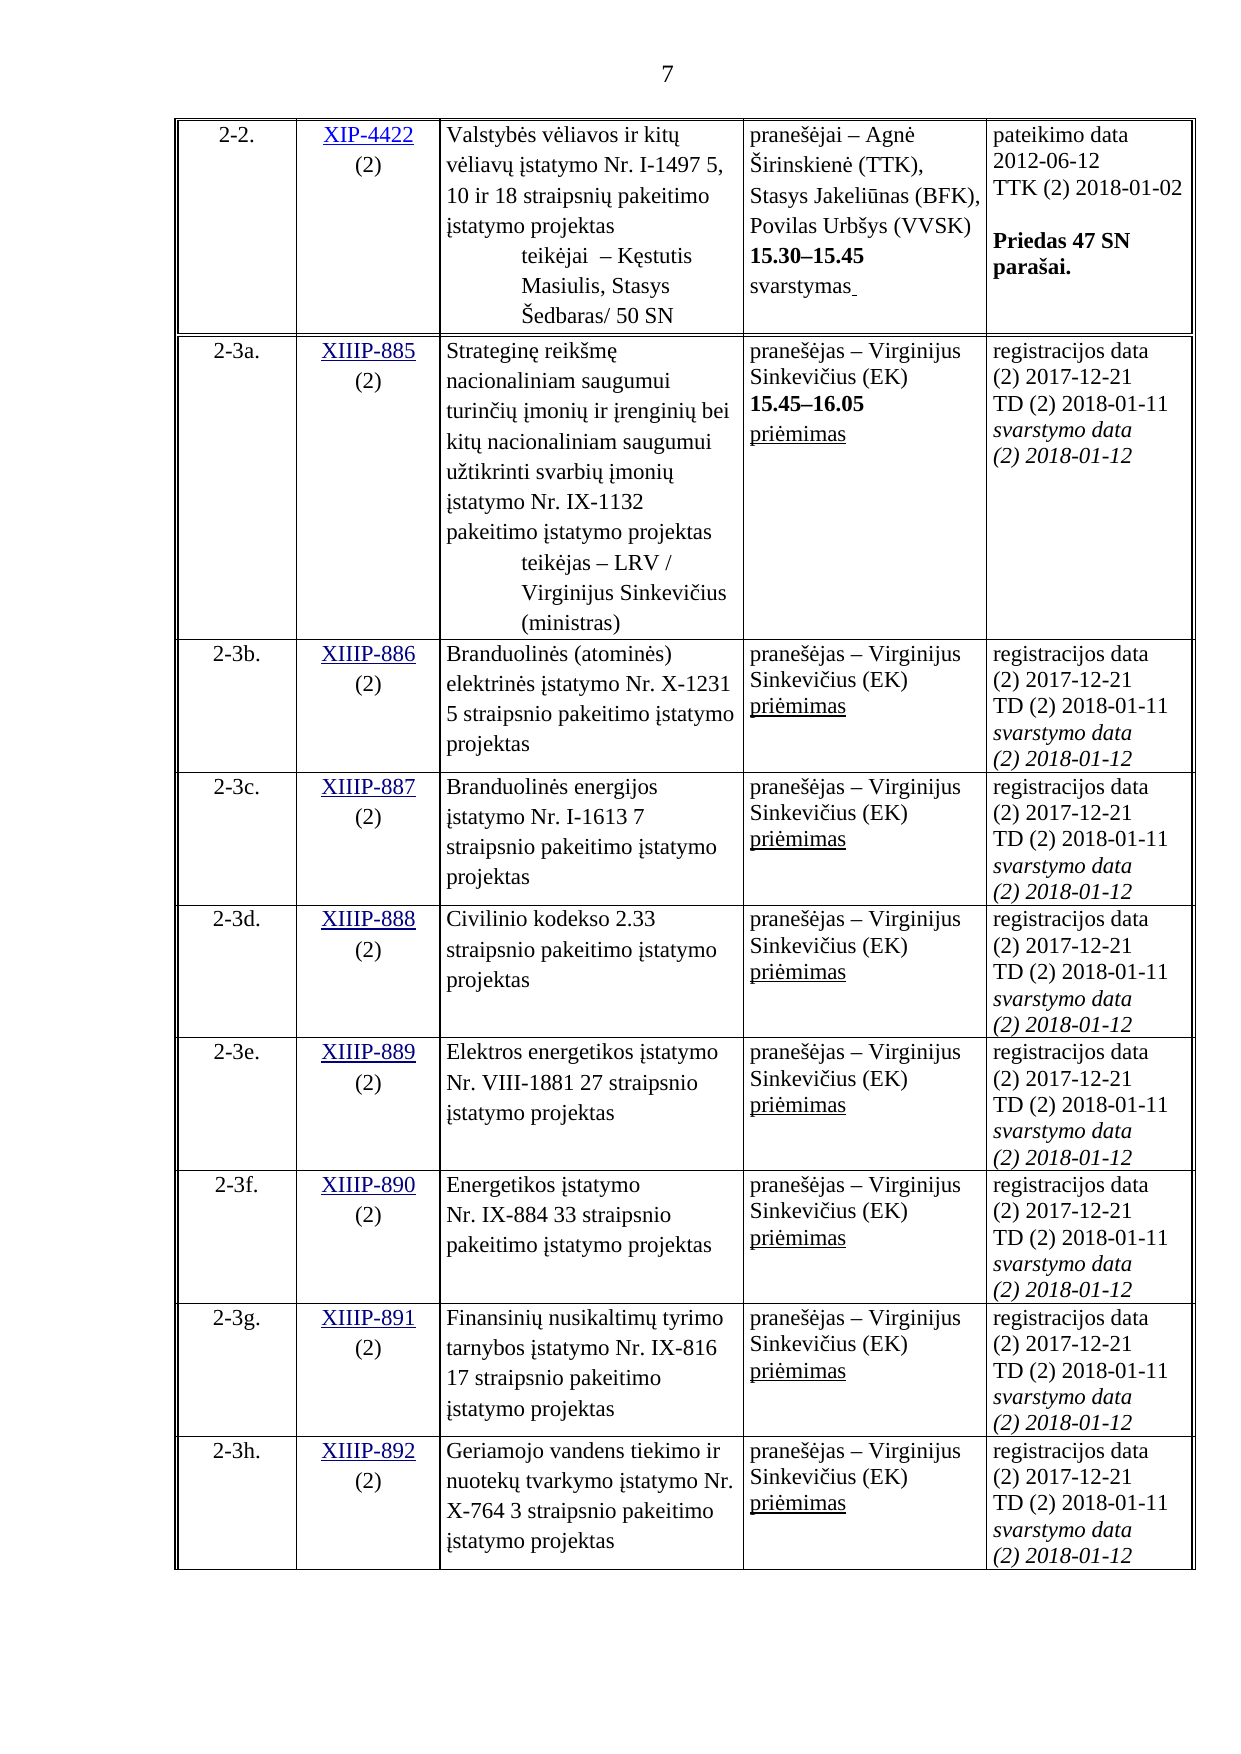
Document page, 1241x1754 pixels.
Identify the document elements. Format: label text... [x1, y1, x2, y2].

table_cell XIIIP-888 (2) [297, 906, 439, 1037]
table_cell [1200, 118, 1240, 332]
table_cell [1196, 1436, 1200, 1568]
table_cell 2-3c. [179, 773, 296, 904]
table_cell registracijos data (2) 2017-12-21 TD (2) 2018-01-11 svarstymo data (2) 2018-01-12 [987, 906, 1191, 1037]
table_cell [1196, 333, 1200, 639]
table_cell 2-3h. [179, 1437, 296, 1568]
table_cell [1200, 639, 1240, 772]
table_cell pranešėjas – Virginijus Sinkevičius (EK) priėmimas [744, 640, 986, 772]
table_cell [1196, 1303, 1200, 1436]
table_cell [1196, 1037, 1200, 1170]
table_cell pranešėjas – Virginijus Sinkevičius (EK) priėmimas [744, 1304, 986, 1436]
table_cell Civilinio kodekso 2.33 straipsnio pakeitimo įstatymo projektas [441, 906, 743, 1037]
table_cell XIIIP-892 (2) [297, 1437, 439, 1568]
table_cell registracijos data (2) 2017-12-21 TD (2) 2018-01-11 svarstymo data (2) 2018-01-12 [987, 640, 1191, 772]
table_cell registracijos data (2) 2017-12-21 TD (2) 2018-01-11 svarstymo data (2) 2018-01-12 [987, 337, 1191, 639]
table_cell registracijos data (2) 2017-12-21 TD (2) 2018-01-11 svarstymo data (2) 2018-01-12 [987, 1304, 1191, 1436]
table_cell [1196, 772, 1200, 904]
table_cell [1200, 905, 1240, 1037]
table_cell XIIIP-891 (2) [297, 1304, 439, 1436]
table_cell 2-2. [179, 121, 296, 332]
table_cell XIP-4422 (2) [297, 121, 439, 332]
table_cell [1196, 1170, 1200, 1303]
table_cell Geriamojo vandens tiekimo ir nuotekų tvarkymo įstatymo Nr. X-764 3 straipsnio pakeitimo įstatymo projektas [441, 1437, 743, 1568]
table_cell Energetikos įstatymo Nr. IX-884 33 straipsnio pakeitimo įstatymo projektas [441, 1171, 743, 1303]
table_cell [1196, 118, 1200, 332]
table_cell 2-3g. [179, 1304, 296, 1436]
table_cell [1196, 905, 1200, 1037]
table_cell XIIIP-885 (2) [297, 337, 439, 639]
table_cell XIIIP-890 (2) [297, 1171, 439, 1303]
table_cell Branduolinės energijos įstatymo Nr. I-1613 7 straipsnio pakeitimo įstatymo projektas [441, 773, 743, 904]
table_cell 2-3d. [179, 906, 296, 1037]
table_cell XIIIP-887 (2) [297, 773, 439, 904]
table_cell pranešėjas – Virginijus Sinkevičius (EK) priėmimas [744, 773, 986, 904]
table_cell 2-3e. [179, 1038, 296, 1170]
table_cell [1200, 1303, 1240, 1436]
table_cell Strateginę reikšmę nacionaliniam saugumui turinčių įmonių ir įrenginių bei kitų nacionaliniam saugumui užtikrinti svarbių įmonių įstatymo Nr. IX-1132 pakeitimo įstatymo projektas teikėjas – LRV / Virginijus Sinkevičius (ministras) [441, 337, 743, 639]
table_cell pranešėjas – Virginijus Sinkevičius (EK) priėmimas [744, 906, 986, 1037]
table_cell XIIIP-886 (2) [297, 640, 439, 772]
table_cell Finansinių nusikaltimų tyrimo tarnybos įstatymo Nr. IX-816 17 straipsnio pakeitimo įstatymo projektas [441, 1304, 743, 1436]
table_cell registracijos data (2) 2017-12-21 TD (2) 2018-01-11 svarstymo data (2) 2018-01-12 [987, 1437, 1191, 1568]
table_cell Elektros energetikos įstatymo Nr. VIII-1881 27 straipsnio įstatymo projektas [441, 1038, 743, 1170]
table_cell [1200, 1170, 1240, 1303]
table_cell pranešėjas – Virginijus Sinkevičius (EK) 15.45–16.05 priėmimas [744, 337, 986, 639]
table_cell Valstybės vėliavos ir kitų vėliavų įstatymo Nr. I-1497 5, 10 ir 18 straipsnių pakeitimo įstatymo projektas teikėjai – Kęstutis Masiulis, Stasys Šedbaras/ 50 SN [441, 121, 743, 332]
table_cell pranešėjas – Virginijus Sinkevičius (EK) priėmimas [744, 1437, 986, 1568]
table_cell [1196, 639, 1200, 772]
table_cell registracijos data (2) 2017-12-21 TD (2) 2018-01-11 svarstymo data (2) 2018-01-12 [987, 773, 1191, 904]
table_cell 2-3b. [179, 640, 296, 772]
table_cell [1200, 1037, 1240, 1170]
table_cell 2-3a. [179, 337, 296, 639]
table_cell registracijos data (2) 2017-12-21 TD (2) 2018-01-11 svarstymo data (2) 2018-01-12 [987, 1171, 1191, 1303]
table_cell pranešėjai – Agnė Širinskienė (TTK), Stasys Jakeliūnas (BFK), Povilas Urbšys (VVSK) 15.30–15.45 svarstymas [744, 121, 986, 332]
table_cell 2-3f. [179, 1171, 296, 1303]
table_cell [1200, 333, 1240, 639]
table_cell registracijos data (2) 2017-12-21 TD (2) 2018-01-11 svarstymo data (2) 2018-01-12 [987, 1038, 1191, 1170]
table_cell [1200, 772, 1240, 904]
table_cell pranešėjas – Virginijus Sinkevičius (EK) priėmimas [744, 1171, 986, 1303]
table_cell pranešėjas – Virginijus Sinkevičius (EK) priėmimas [744, 1038, 986, 1170]
table_cell pateikimo data 2012-06-12 TTK (2) 2018-01-02 Priedas 47 SN parašai. [987, 121, 1191, 332]
table_cell [1200, 1436, 1240, 1568]
table_cell Branduolinės (atominės) elektrinės įstatymo Nr. X-1231 5 straipsnio pakeitimo įstatymo projektas [441, 640, 743, 772]
table_cell XIIIP-889 (2) [297, 1038, 439, 1170]
